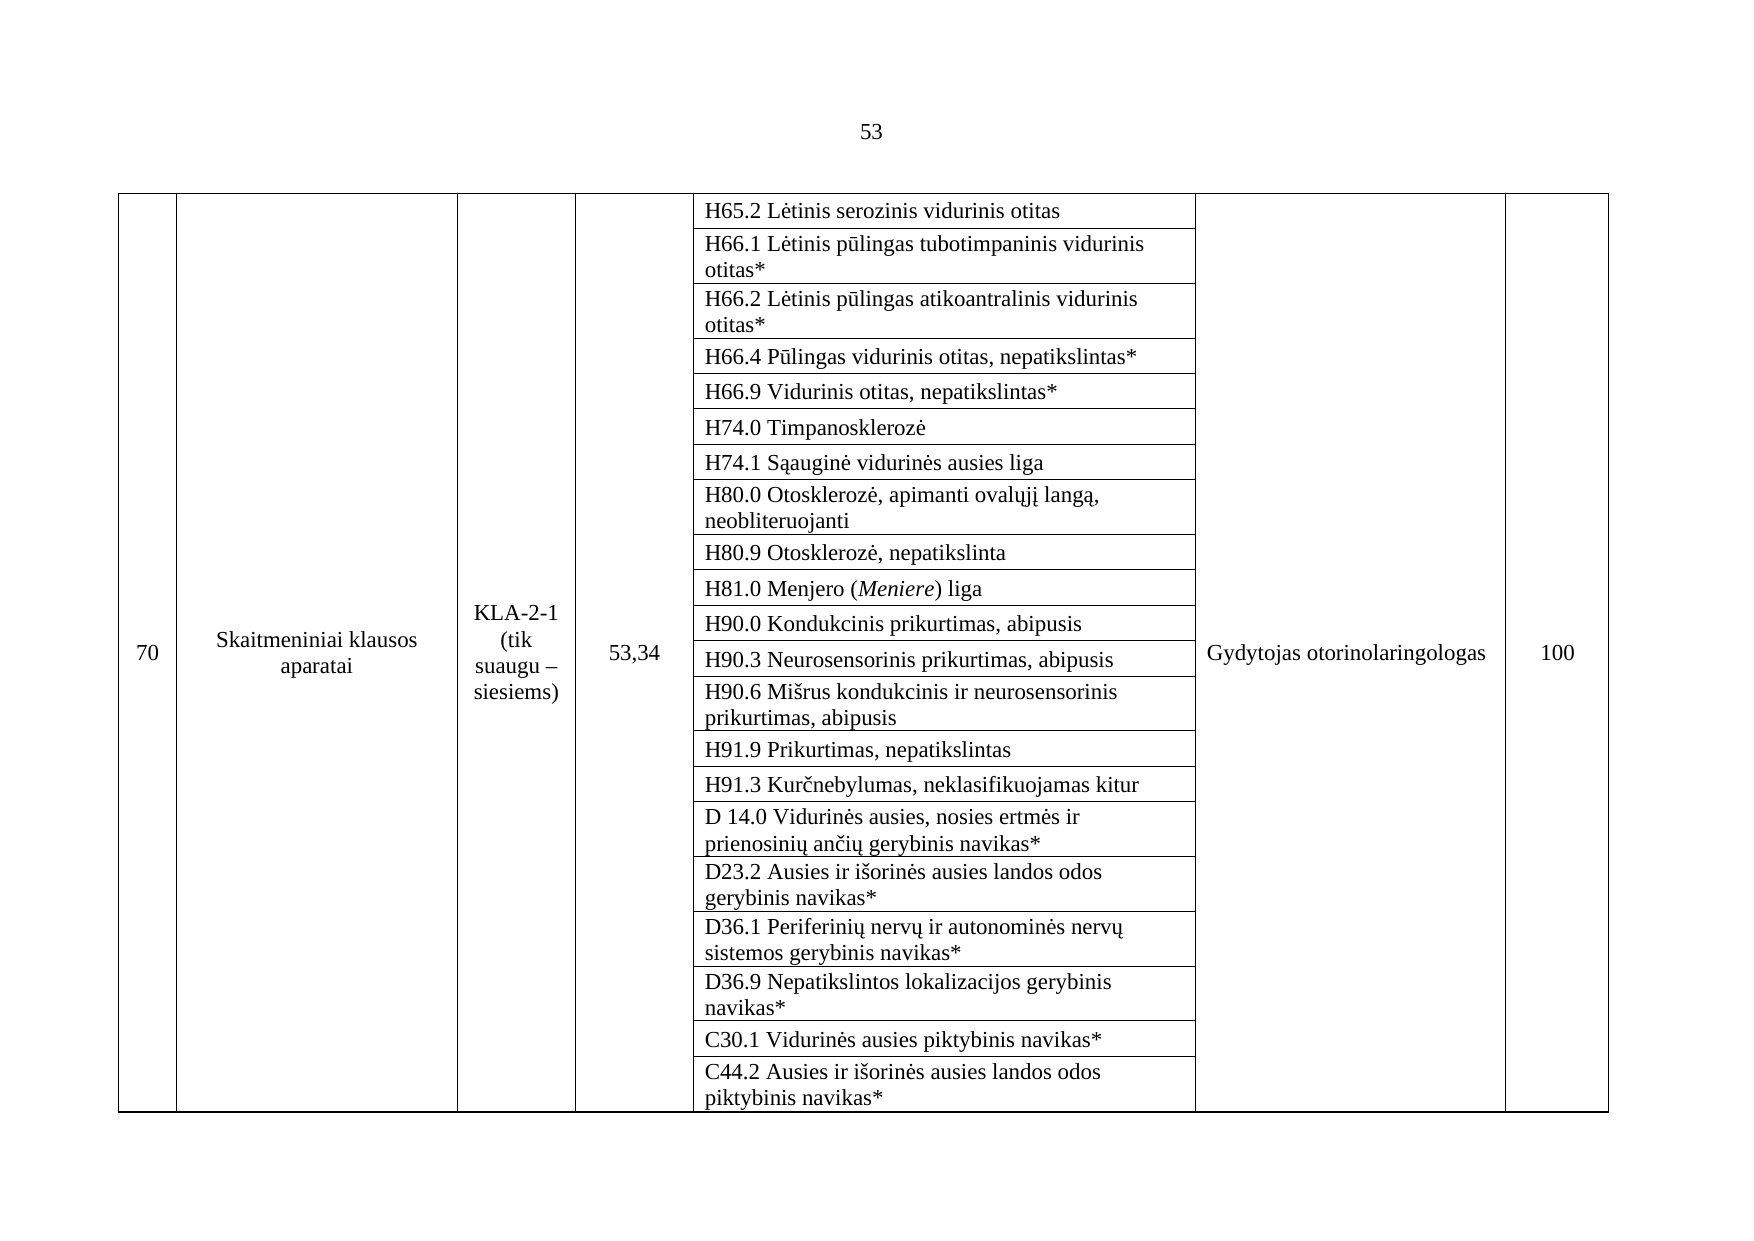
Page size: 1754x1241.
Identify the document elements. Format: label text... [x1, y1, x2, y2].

table_cell D36.1 Periferinių nervų ir autonominės nervų sistemos gerybinis navikas* [694, 912, 1195, 966]
table_cell H80.0 Otosklerozė, apimanti ovalųjį langą, neobliteruojanti [694, 480, 1195, 534]
table_header H65.2 Lėtinis serozinis vidurinis otitas [694, 194, 1195, 228]
table_cell H90.3 Neurosensorinis prikurtimas, abipusis [694, 641, 1195, 676]
table_cell H80.9 Otosklerozė, nepatikslinta [694, 535, 1195, 569]
table_cell H74.0 Timpanosklerozė [694, 409, 1195, 444]
table_cell H90.6 Mišrus kondukcinis ir neurosensorinis prikurtimas, abipusis [694, 677, 1195, 730]
table_header KLA-2-1 (tik suaugu –siesiems) [458, 194, 575, 1111]
table_cell C30.1 Vidurinės ausies piktybinis navikas* [694, 1021, 1195, 1056]
table_header Skaitmeniniai klausos aparatai [177, 194, 457, 1111]
table_cell H66.4 Pūlingas vidurinis otitas, nepatikslintas* [694, 339, 1195, 373]
table_cell H90.0 Kondukcinis prikurtimas, abipusis [694, 606, 1195, 640]
table_cell H74.1 Sąauginė vidurinės ausies liga [694, 445, 1195, 479]
table_cell H81.0 Menjero (Meniere) liga [694, 570, 1195, 605]
table_header Gydytojas otorinolaringologas [1196, 194, 1505, 1111]
table_cell D23.2 Ausies ir išorinės ausies landos odos gerybinis navikas* [694, 857, 1195, 911]
table_header 70 [119, 194, 176, 1111]
table_cell H66.1 Lėtinis pūlingas tubotimpaninis vidurinis otitas* [694, 229, 1195, 283]
table_cell C44.2 Ausies ir išorinės ausies landos odos piktybinis navikas* [694, 1057, 1195, 1111]
table_cell D 14.0 Vidurinės ausies, nosies ertmės ir prienosinių ančių gerybinis navikas* [694, 802, 1195, 856]
table_cell D36.9 Nepatikslintos lokalizacijos gerybinis navikas* [694, 967, 1195, 1020]
table_cell H91.9 Prikurtimas, nepatikslintas [694, 731, 1195, 766]
table_cell H66.9 Vidurinis otitas, nepatikslintas* [694, 374, 1195, 408]
table_cell H66.2 Lėtinis pūlingas atikoantralinis vidurinis otitas* [694, 284, 1195, 337]
table_header 100 [1506, 194, 1608, 1111]
table_header 53,34 [576, 194, 693, 1111]
table_cell H91.3 Kurčnebylumas, neklasifikuojamas kitur [694, 767, 1195, 801]
